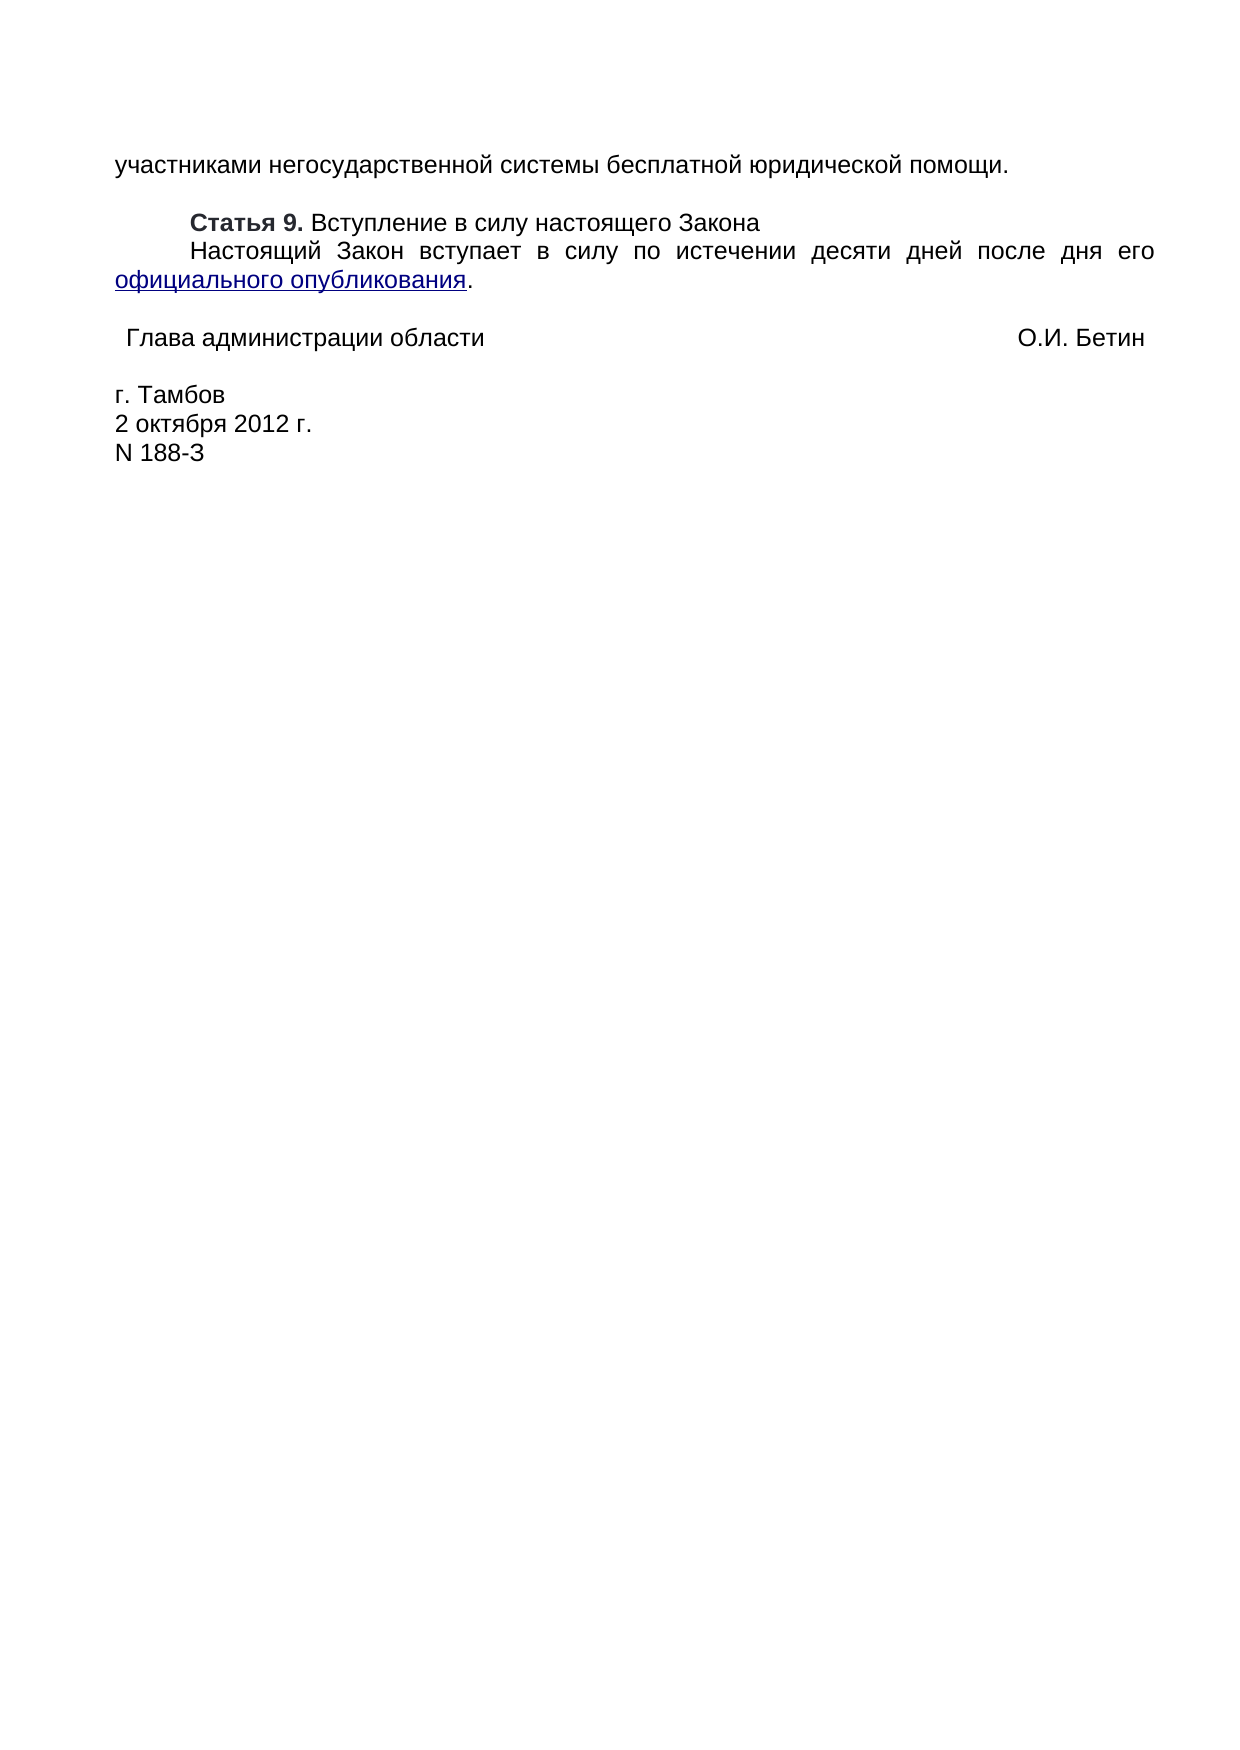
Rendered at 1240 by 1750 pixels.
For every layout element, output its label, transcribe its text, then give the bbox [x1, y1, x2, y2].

text 2 октября 2012 г. [114, 409, 1156, 437]
table_header О.И. Бетин [809, 323, 1156, 351]
text Настоящий Закон вступает в силу по истечении десяти дней после дня его официального опубликования. [114, 236, 1156, 294]
text участниками негосударственной системы бесплатной юридической помощи. [114, 150, 1156, 179]
text Статья 9. Вступление в силу настоящего Закона [189, 207, 1156, 236]
text г. Тамбов [114, 380, 1156, 409]
table_header Глава администрации области [115, 323, 809, 351]
text N 188-З [114, 437, 1156, 466]
